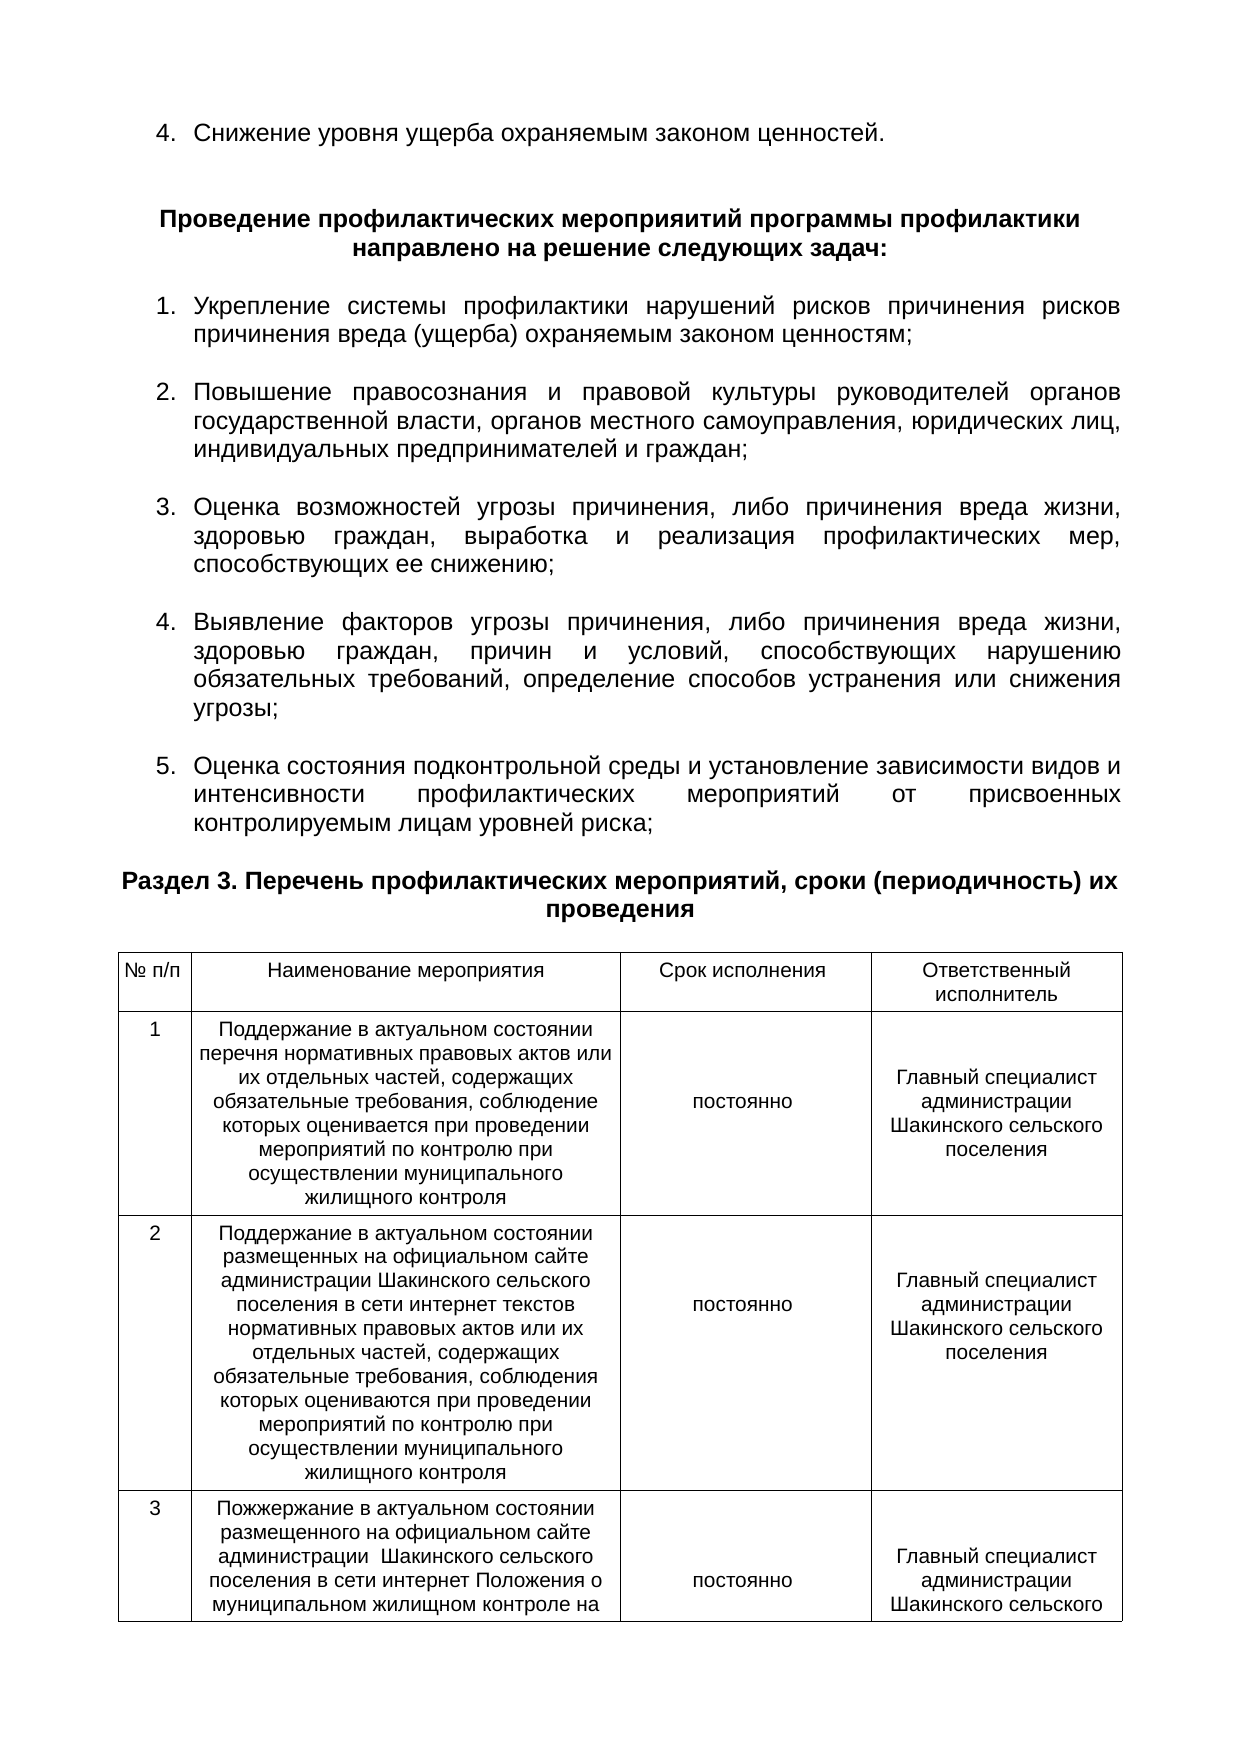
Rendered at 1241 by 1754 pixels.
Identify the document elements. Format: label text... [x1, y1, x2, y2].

table_cell Главный специалист администрации Шакинского сельского поселения [872, 1216, 1122, 1490]
title Проведение профилактических мероприяитий программы профилактики направлено на решение следующих задач: [118, 204, 1122, 262]
table_header Ответственный исполнитель [872, 953, 1122, 1011]
table_cell Поддержание в актуальном состоянии перечня нормативных правовых актов или их отдельных частей, содержащих обязательные требования, соблюдение которых оценивается при проведении мероприятий по контролю при осуществлении муниципального жилищного контроля [192, 1012, 620, 1214]
title Повышение правосознания и правовой культуры руководителей органов государственной власти, органов местного самоуправления, юридических лиц, индивидуальных предпринимателей и граждан; [156, 377, 1122, 463]
table_header Наименование мероприятия [192, 953, 620, 1011]
table_cell постоянно [621, 1491, 871, 1621]
table_cell Поддержание в актуальном состоянии размещенных на официальном сайте администрации Шакинского сельского поселения в сети интернет текстов нормативных правовых актов или их отдельных частей, содержащих обязательные требования, соблюдения которых оцениваются при проведении мероприятий по контролю при осуществлении муниципального жилищного контроля [192, 1216, 620, 1490]
table_cell Пожжержание в актуальном состоянии размещенного на официальном сайте администрации Шакинского сельского поселения в сети интернет Положения о муниципальном жилищном контроле на [192, 1491, 620, 1621]
table_cell 2 [119, 1216, 191, 1490]
title Оценка возможностей угрозы причинения, либо причинения вреда жизни, здоровью граждан, выработка и реализация профилактических мер, способствующих ее снижению; [156, 492, 1122, 578]
table_cell 3 [119, 1491, 191, 1621]
title Раздел 3. Перечень профилактических мероприятий, сроки (периодичность) их проведения [118, 866, 1122, 923]
table_cell Главный специалист администрации Шакинского сельского [872, 1491, 1122, 1621]
table_cell Главный специалист администрации Шакинского сельского поселения [872, 1012, 1122, 1214]
table_cell 1 [119, 1012, 191, 1214]
title Укрепление системы профилактики нарушений рисков причинения рисков причинения вреда (ущерба) охраняемым законом ценностям; [156, 291, 1122, 348]
title Выявление факторов угрозы причинения, либо причинения вреда жизни, здоровью граждан, причин и условий, способствующих нарушению обязательных требований, определение способов устранения или снижения угрозы; [156, 607, 1122, 722]
table_header Срок исполнения [621, 953, 871, 1011]
table_header № п/п [119, 953, 191, 1011]
table_cell постоянно [621, 1012, 871, 1214]
title Снижение уровня ущерба охраняемым законом ценностей. [156, 118, 1122, 147]
title Оценка состояния подконтрольной среды и установление зависимости видов и интенсивности профилактических мероприятий от присвоенных контролируемым лицам уровней риска; [156, 751, 1122, 837]
table_cell постоянно [621, 1216, 871, 1490]
